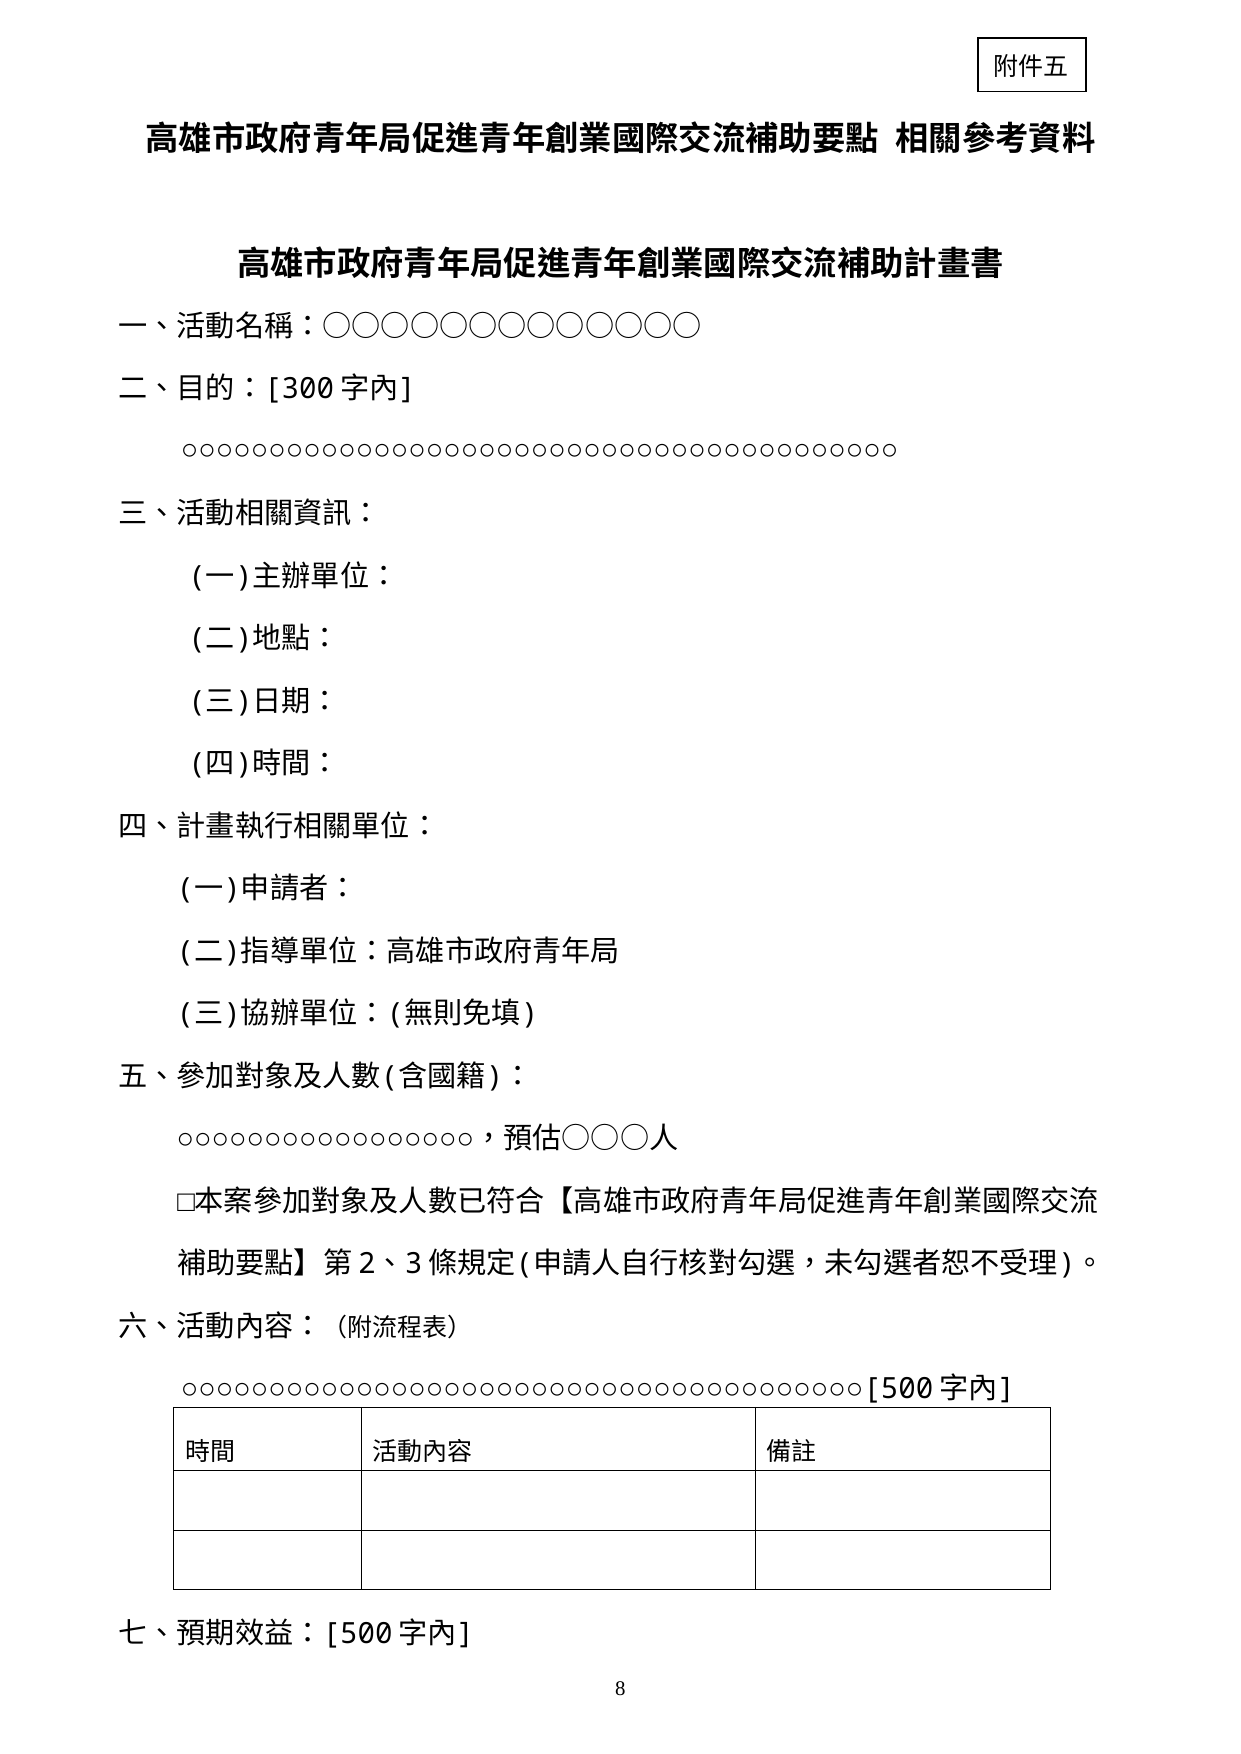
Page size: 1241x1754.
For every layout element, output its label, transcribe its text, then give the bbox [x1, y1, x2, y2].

text [979, 39, 1085, 91]
table_header 活動內容 [362, 1408, 755, 1470]
text (一)申請者： [118, 844, 1122, 907]
table_cell [756, 1531, 1050, 1588]
text 三、活動相關資訊： [118, 469, 1122, 532]
table_header 時間 [174, 1408, 361, 1470]
text (四)時間： [118, 719, 1122, 782]
text ○○○○○○○○○○○○○○○○○○○○○○○○○○○○○○○○○○○○○○○○○ [181, 407, 1122, 469]
text ○○○○○○○○○○○○○○○○○，預估○○○人 [118, 1094, 1122, 1157]
text (二)地點： [118, 594, 1122, 657]
text 二、目的：[300字內] [118, 344, 1122, 407]
text 高雄市政府青年局促進青年創業國際交流補助計畫書 [118, 219, 1122, 282]
text 一、活動名稱：○○○○○○○○○○○○○ [118, 282, 1122, 344]
table_cell [174, 1531, 361, 1588]
text 五、參加對象及人數(含國籍)： [118, 1032, 1122, 1094]
table_cell [362, 1471, 755, 1529]
text (二)指導單位：高雄市政府青年局 [118, 907, 1122, 969]
text □本案參加對象及人數已符合【高雄市政府青年局促進青年創業國際交流補助要點】第2、3條規定(申請人自行核對勾選，未勾選者恕不受理)。 [177, 1157, 1122, 1282]
text (一)主辦單位： [118, 532, 1122, 594]
text (三)協辦單位：(無則免填) [118, 969, 1122, 1032]
text 高雄市政府青年局促進青年創業國際交流補助要點 相關參考資料 [118, 94, 1122, 157]
table_header 備註 [756, 1408, 1050, 1470]
text 七、預期效益：[500字內] [118, 1589, 1122, 1652]
text 四、計畫執行相關單位： [118, 782, 1122, 844]
table_cell [362, 1531, 755, 1588]
table_cell [756, 1471, 1050, 1529]
text 六、活動內容：（附流程表） [118, 1282, 1122, 1344]
text 附件五 [994, 46, 1070, 82]
text (三)日期： [118, 657, 1122, 719]
table_cell [174, 1471, 361, 1529]
text ○○○○○○○○○○○○○○○○○○○○○○○○○○○○○○○○○○○○○○○[500字內] [181, 1344, 1122, 1407]
